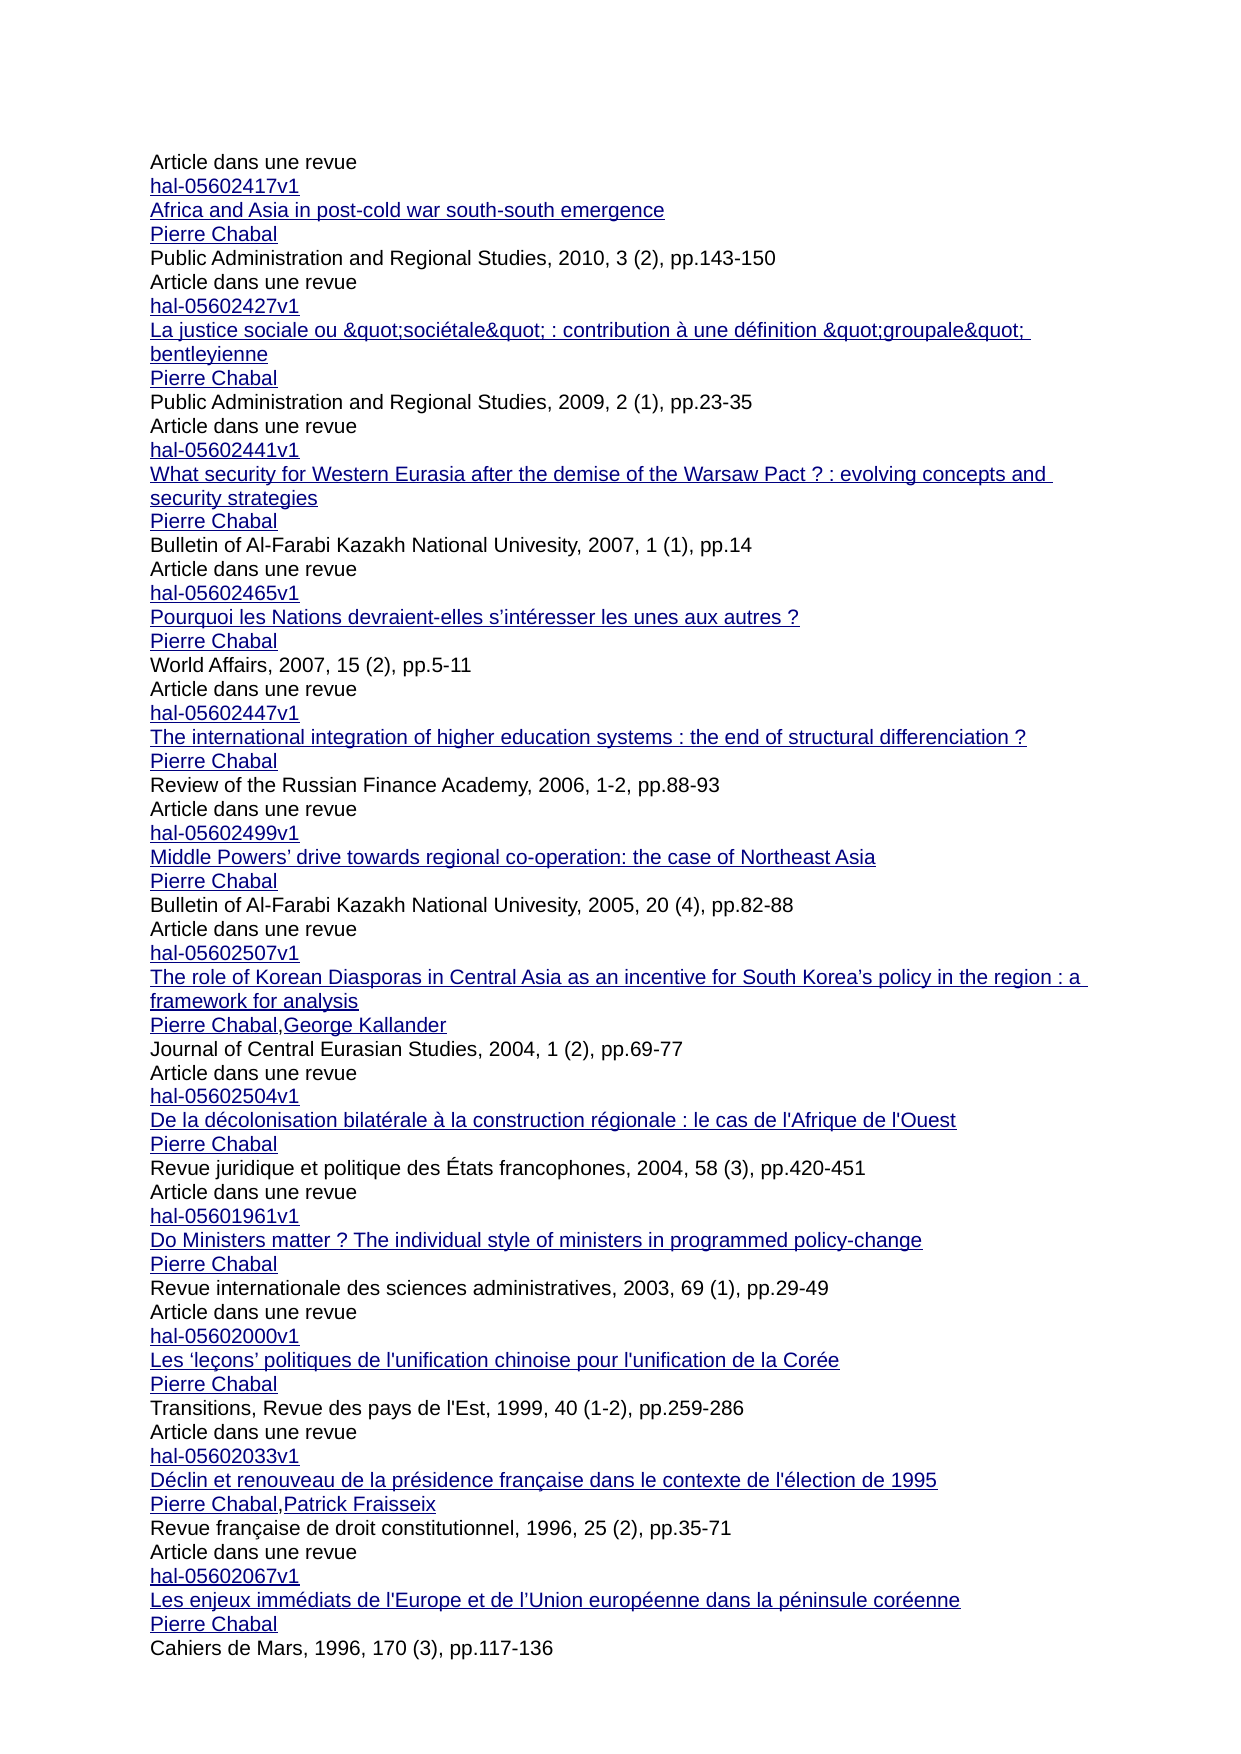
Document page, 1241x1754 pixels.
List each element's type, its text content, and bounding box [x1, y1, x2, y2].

table_cell Do Ministers matter ? The individual style of ministers in programmed policy-change Pierre Chabal Revue internationale des sciences administratives, 2003, 69 (1), pp.29-49 Article dans une revue hal-05602000v1 [150, 1228, 1090, 1348]
table_cell What security for Western Eurasia after the demise of the Warsaw Pact ? : evolving concepts and security strategies Pierre Chabal Bulletin of Al-Farabi Kazakh National Univesity, 2007, 1 (1), pp.14 Article dans une revue hal-05602465v1 [150, 461, 1090, 605]
table_cell Les ‘leçons’ politiques de l'unification chinoise pour l'unification de la Corée Pierre Chabal Transitions, Revue des pays de l'Est, 1999, 40 (1-2), pp.259-286 Article dans une revue hal-05602033v1 [150, 1348, 1090, 1468]
table_cell Les enjeux immédiats de l'Europe et de l’Union européenne dans la péninsule coréenne Pierre Chabal Cahiers de Mars, 1996, 170 (3), pp.117-136 [150, 1588, 1090, 1659]
table_cell Déclin et renouveau de la présidence française dans le contexte de l'élection de 1995 Pierre Chabal,Patrick Fraisseix Revue française de droit constitutionnel, 1996, 25 (2), pp.35-71 Article dans une revue hal-05602067v1 [150, 1468, 1090, 1587]
table_cell Middle Powers’ drive towards regional co-operation: the case of Northeast Asia Pierre Chabal Bulletin of Al-Farabi Kazakh National Univesity, 2005, 20 (4), pp.82-88 Article dans une revue hal-05602507v1 [150, 845, 1090, 964]
table_cell The role of Korean Diasporas in Central Asia as an incentive for South Korea’s policy in the region : a framework for analysis Pierre Chabal,George Kallander Journal of Central Eurasian Studies, 2004, 1 (2), pp.69-77 Article dans une revue hal-05602504v1 [150, 965, 1090, 1108]
table_cell La justice sociale ou &quot;sociétale&quot; : contribution à une définition &quot;groupale&quot; bentleyienne Pierre Chabal Public Administration and Regional Studies, 2009, 2 (1), pp.23-35 Article dans une revue hal-05602441v1 [150, 318, 1090, 461]
table_cell De la décolonisation bilatérale à la construction régionale : le cas de l'Afrique de l'Ouest Pierre Chabal Revue juridique et politique des États francophones, 2004, 58 (3), pp.420-451 Article dans une revue hal-05601961v1 [150, 1108, 1090, 1228]
table_cell Pourquoi les Nations devraient-elles s’intéresser les unes aux autres ? Pierre Chabal World Affairs, 2007, 15 (2), pp.5-11 Article dans une revue hal-05602447v1 [150, 605, 1090, 725]
table_cell The international integration of higher education systems : the end of structural differenciation ? Pierre Chabal Review of the Russian Finance Academy, 2006, 1-2, pp.88-93 Article dans une revue hal-05602499v1 [150, 725, 1090, 845]
table_cell Africa and Asia in post-cold war south-south emergence Pierre Chabal Public Administration and Regional Studies, 2010, 3 (2), pp.143-150 Article dans une revue hal-05602427v1 [150, 198, 1090, 318]
table_cell Article dans une revue hal-05602417v1 [150, 150, 1090, 198]
